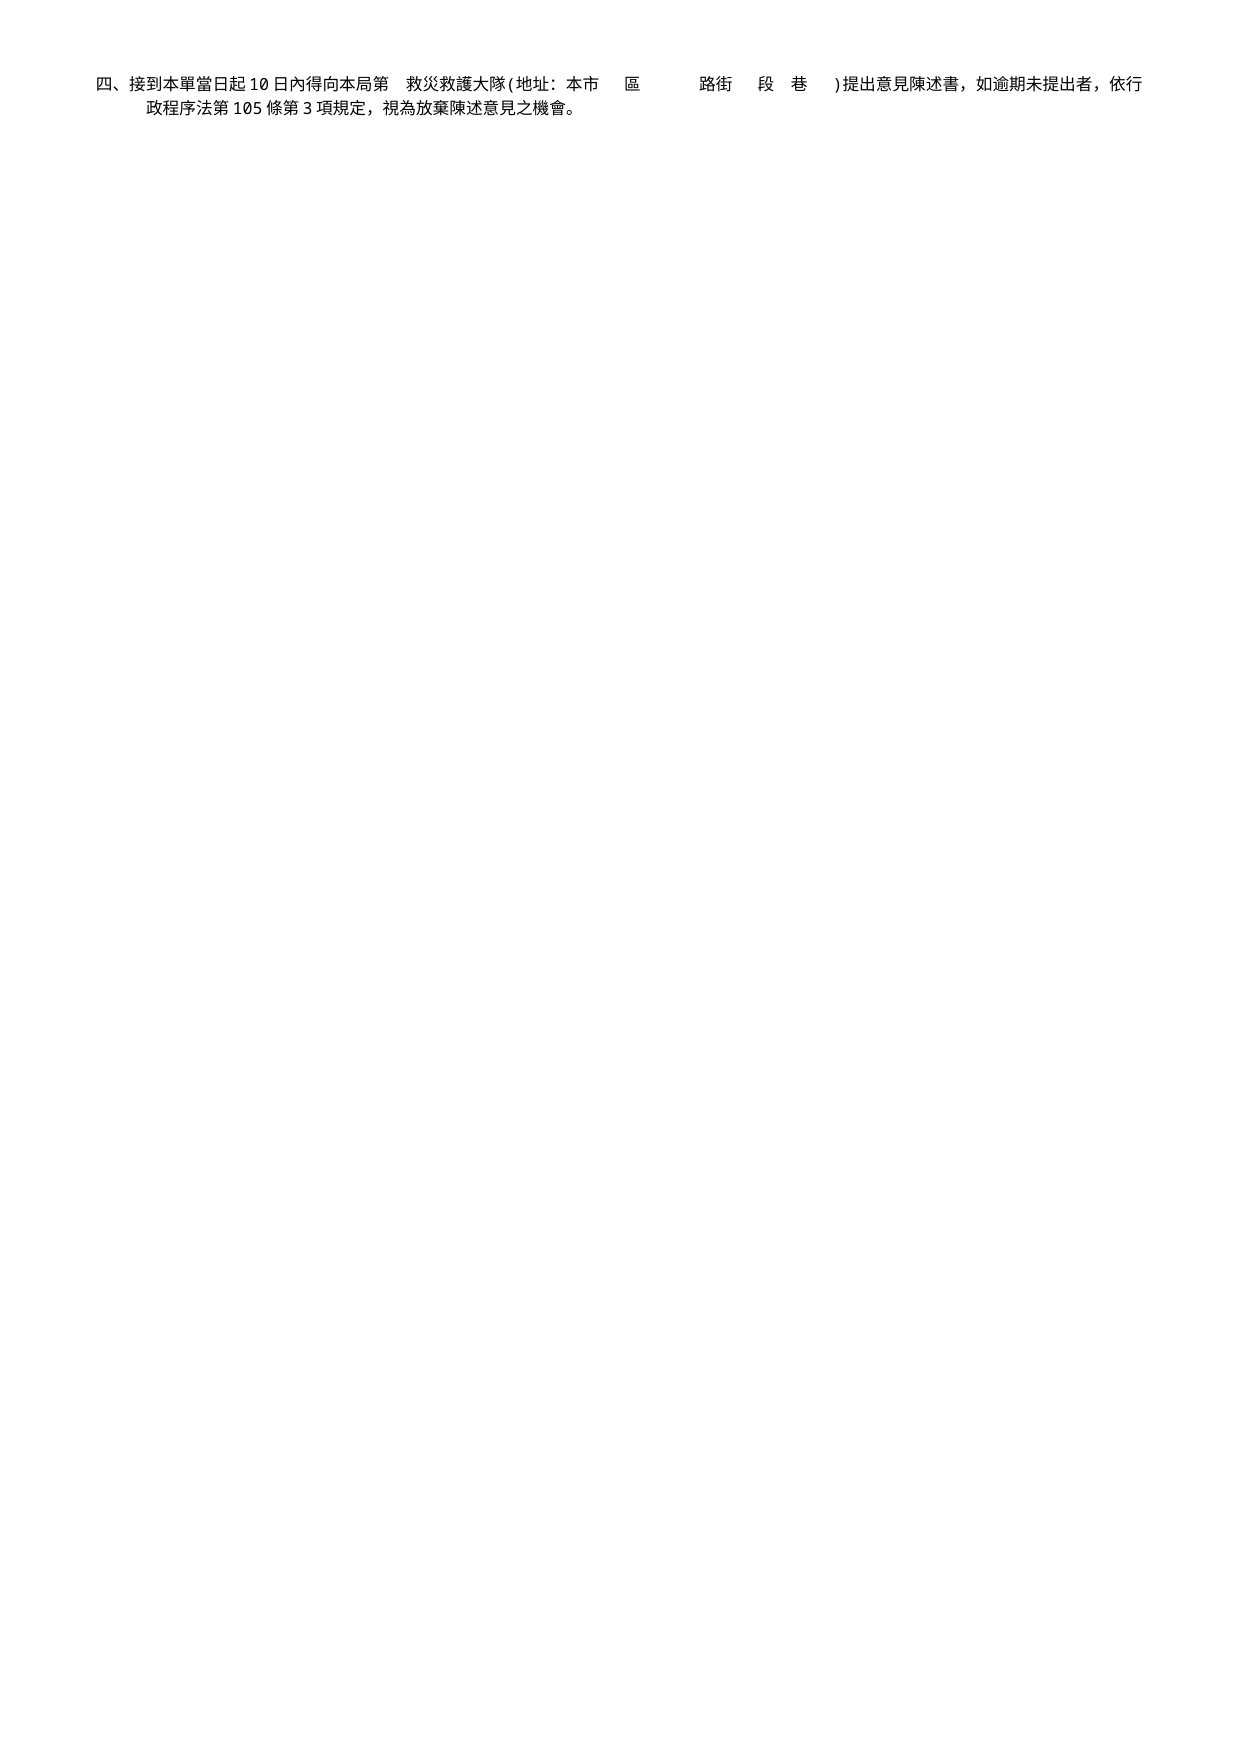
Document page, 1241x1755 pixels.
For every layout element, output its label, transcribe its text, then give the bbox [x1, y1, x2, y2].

text 四、接到本單當日起10日內得向本局第 救災救護大隊(地址：本市 區 路街 段 巷 )提出意見陳述書，如逾期未提出者，依行政程序法第105條第3項規定，視為放棄陳述意見之機會。 [96, 71, 1152, 119]
